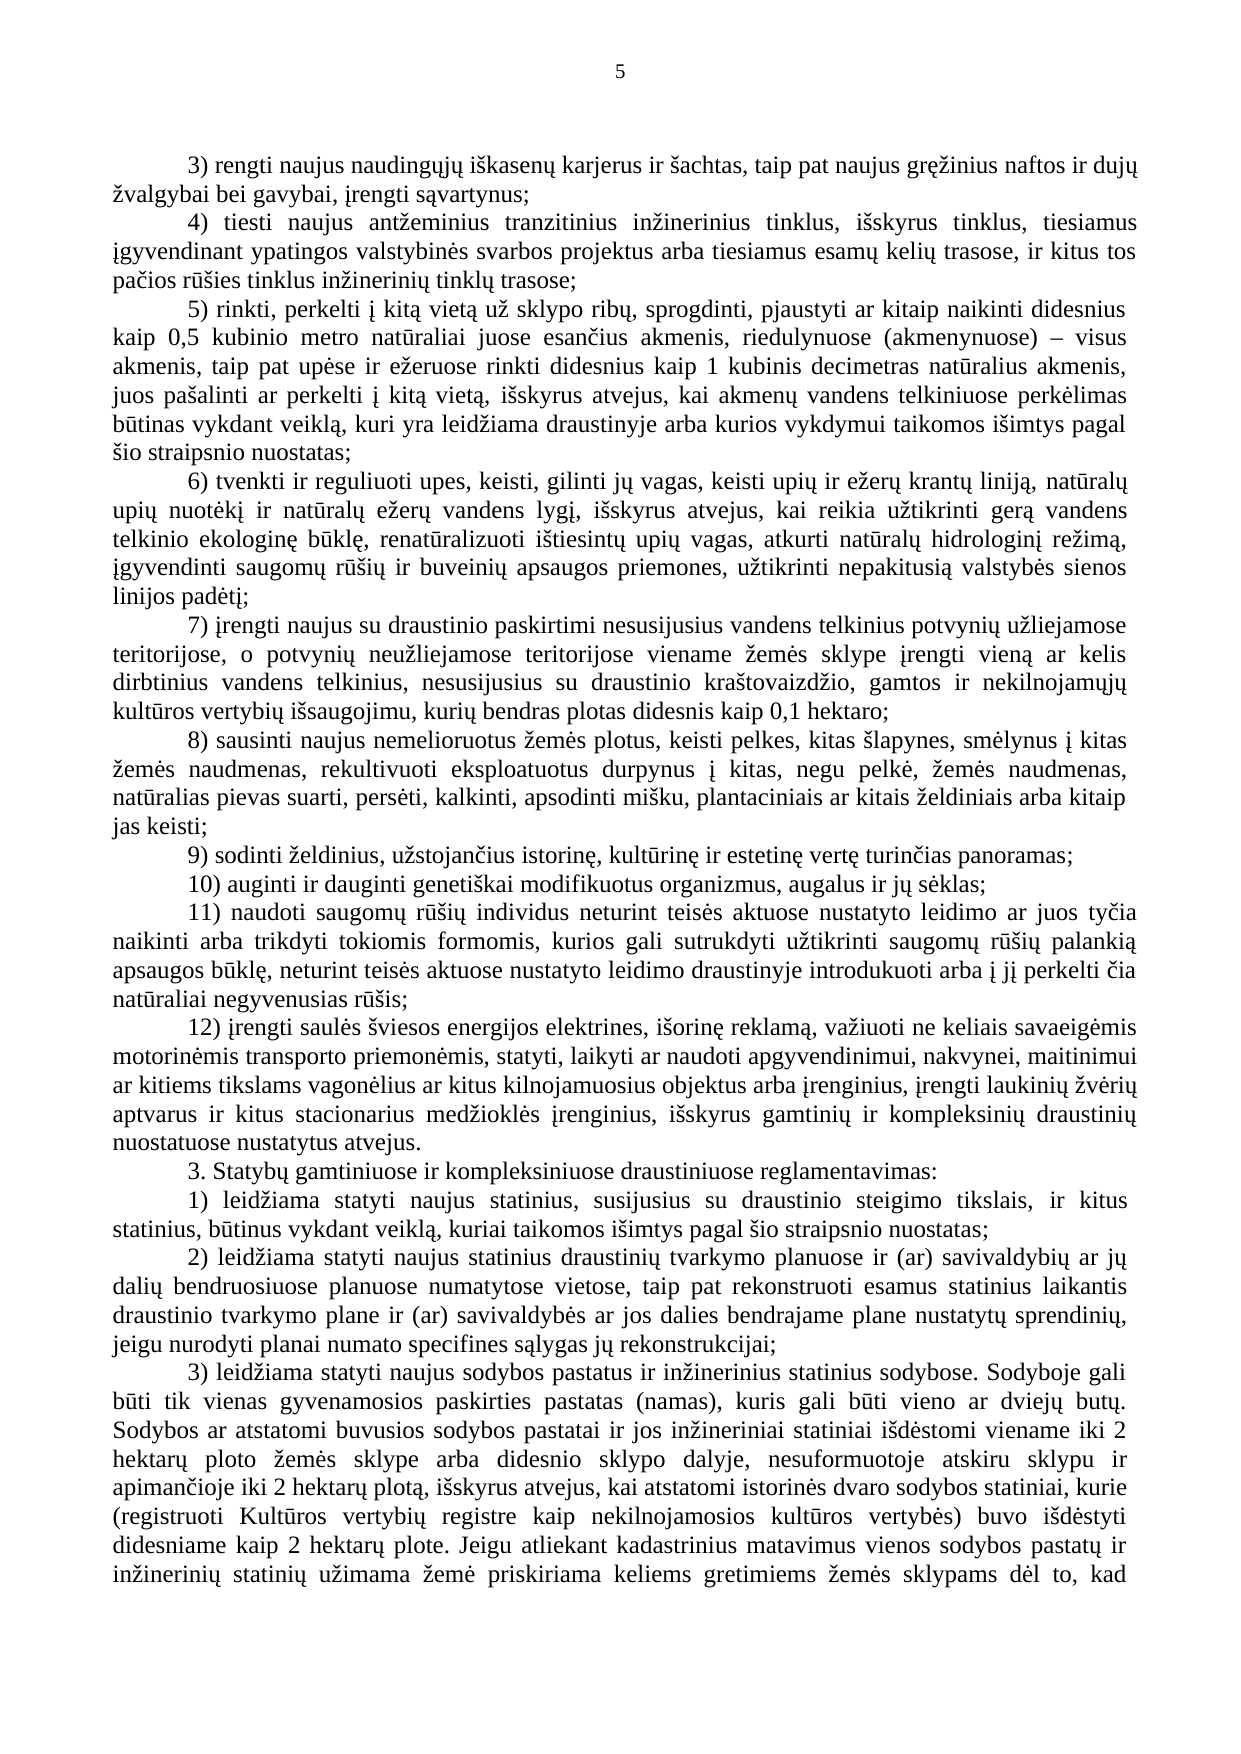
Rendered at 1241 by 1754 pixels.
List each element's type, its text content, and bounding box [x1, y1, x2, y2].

text 7) įrengti naujus su draustinio paskirtimi nesusijusius vandens telkinius potvynių užliejamose teritorijose, o potvynių neužliejamose teritorijose viename žemės sklype įrengti vieną ar kelis dirbtinius vandens telkinius, nesusijusius su draustinio kraštovaizdžio, gamtos ir nekilnojamųjų kultūros vertybių išsaugojimu, kurių bendras plotas didesnis kaip 0,1 hektaro; [112, 610, 1128, 725]
text 9) sodinti želdinius, užstojančius istorinę, kultūrinę ir estetinę vertę turinčias panoramas; [112, 840, 1128, 869]
text 3) leidžiama statyti naujus sodybos pastatus ir inžinerinius statinius sodybose. Sodyboje gali būti tik vienas gyvenamosios paskirties pastatas (namas), kuris gali būti vieno ar dviejų butų. Sodybos ar atstatomi buvusios sodybos pastatai ir jos inžineriniai statiniai išdėstomi viename iki 2 hektarų ploto žemės sklype arba didesnio sklypo dalyje, nesuformuotoje atskiru sklypu ir apimančioje iki 2 hektarų plotą, išskyrus atvejus, kai atstatomi istorinės dvaro sodybos statiniai, kurie (registruoti Kultūros vertybių registre kaip nekilnojamosios kultūros vertybės) buvo išdėstyti didesniame kaip 2 hektarų plote. Jeigu atliekant kadastrinius matavimus vienos sodybos pastatų ir inžinerinių statinių užimama žemė priskiriama keliems gretimiems žemės sklypams dėl to, kad [112, 1357, 1128, 1587]
text 4) tiesti naujus antžeminius tranzitinius inžinerinius tinklus, išskyrus tinklus, tiesiamus įgyvendinant ypatingos valstybinės svarbos projektus arba tiesiamus esamų kelių trasose, ir kitus tos pačios rūšies tinklus inžinerinių tinklų trasose; [112, 207, 1138, 294]
text 6) tvenkti ir reguliuoti upes, keisti, gilinti jų vagas, keisti upių ir ežerų krantų liniją, natūralų upių nuotėkį ir natūralų ežerų vandens lygį, išskyrus atvejus, kai reikia užtikrinti gerą vandens telkinio ekologinę būklę, renatūralizuoti ištiesintų upių vagas, atkurti natūralų hidrologinį režimą, įgyvendinti saugomų rūšių ir buveinių apsaugos priemones, užtikrinti nepakitusią valstybės sienos linijos padėtį; [112, 466, 1128, 610]
text 2) leidžiama statyti naujus statinius draustinių tvarkymo planuose ir (ar) savivaldybių ar jų dalių bendruosiuose planuose numatytose vietose, taip pat rekonstruoti esamus statinius laikantis draustinio tvarkymo plane ir (ar) savivaldybės ar jos dalies bendrajame plane nustatytų sprendinių, jeigu nurodyti planai numato specifines sąlygas jų rekonstrukcijai; [112, 1242, 1128, 1357]
text 10) auginti ir dauginti genetiškai modifikuotus organizmus, augalus ir jų sėklas; [112, 869, 1128, 897]
text 8) sausinti naujus nemelioruotus žemės plotus, keisti pelkes, kitas šlapynes, smėlynus į kitas žemės naudmenas, rekultivuoti eksploatuotus durpynus į kitas, negu pelkė, žemės naudmenas, natūralias pievas suarti, persėti, kalkinti, apsodinti mišku, plantaciniais ar kitais želdiniais arba kitaip jas keisti; [112, 725, 1128, 840]
text 1) leidžiama statyti naujus statinius, susijusius su draustinio steigimo tikslais, ir kitus statinius, būtinus vykdant veiklą, kuriai taikomos išimtys pagal šio straipsnio nuostatas; [112, 1185, 1128, 1242]
text 3) rengti naujus naudingųjų iškasenų karjerus ir šachtas, taip pat naujus gręžinius naftos ir dujų žvalgybai bei gavybai, įrengti sąvartynus; [112, 150, 1138, 207]
text 12) įrengti saulės šviesos energijos elektrines, išorinę reklamą, važiuoti ne keliais savaeigėmis motorinėmis transporto priemonėmis, statyti, laikyti ar naudoti apgyvendinimui, nakvynei, maitinimui ar kitiems tikslams vagonėlius ar kitus kilnojamuosius objektus arba įrenginius, įrengti laukinių žvėrių aptvarus ir kitus stacionarius medžioklės įrenginius, išskyrus gamtinių ir kompleksinių draustinių nuostatuose nustatytus atvejus. [112, 1012, 1138, 1156]
text 3. Statybų gamtiniuose ir kompleksiniuose draustiniuose reglamentavimas: [112, 1156, 1128, 1185]
text 11) naudoti saugomų rūšių individus neturint teisės aktuose nustatyto leidimo ar juos tyčia naikinti arba trikdyti tokiomis formomis, kurios gali sutrukdyti užtikrinti saugomų rūšių palankią apsaugos būklę, neturint teisės aktuose nustatyto leidimo draustinyje introdukuoti arba į jį perkelti čia natūraliai negyvenusias rūšis; [112, 897, 1138, 1012]
text 5) rinkti, perkelti į kitą vietą už sklypo ribų, sprogdinti, pjaustyti ar kitaip naikinti didesnius kaip 0,5 kubinio metro natūraliai juose esančius akmenis, riedulynuose (akmenynuose) – visus akmenis, taip pat upėse ir ežeruose rinkti didesnius kaip 1 kubinis decimetras natūralius akmenis, juos pašalinti ar perkelti į kitą vietą, išskyrus atvejus, kai akmenų vandens telkiniuose perkėlimas būtinas vykdant veiklą, kuri yra leidžiama draustinyje arba kurios vykdymui taikomos išimtys pagal šio straipsnio nuostatas; [112, 294, 1128, 466]
